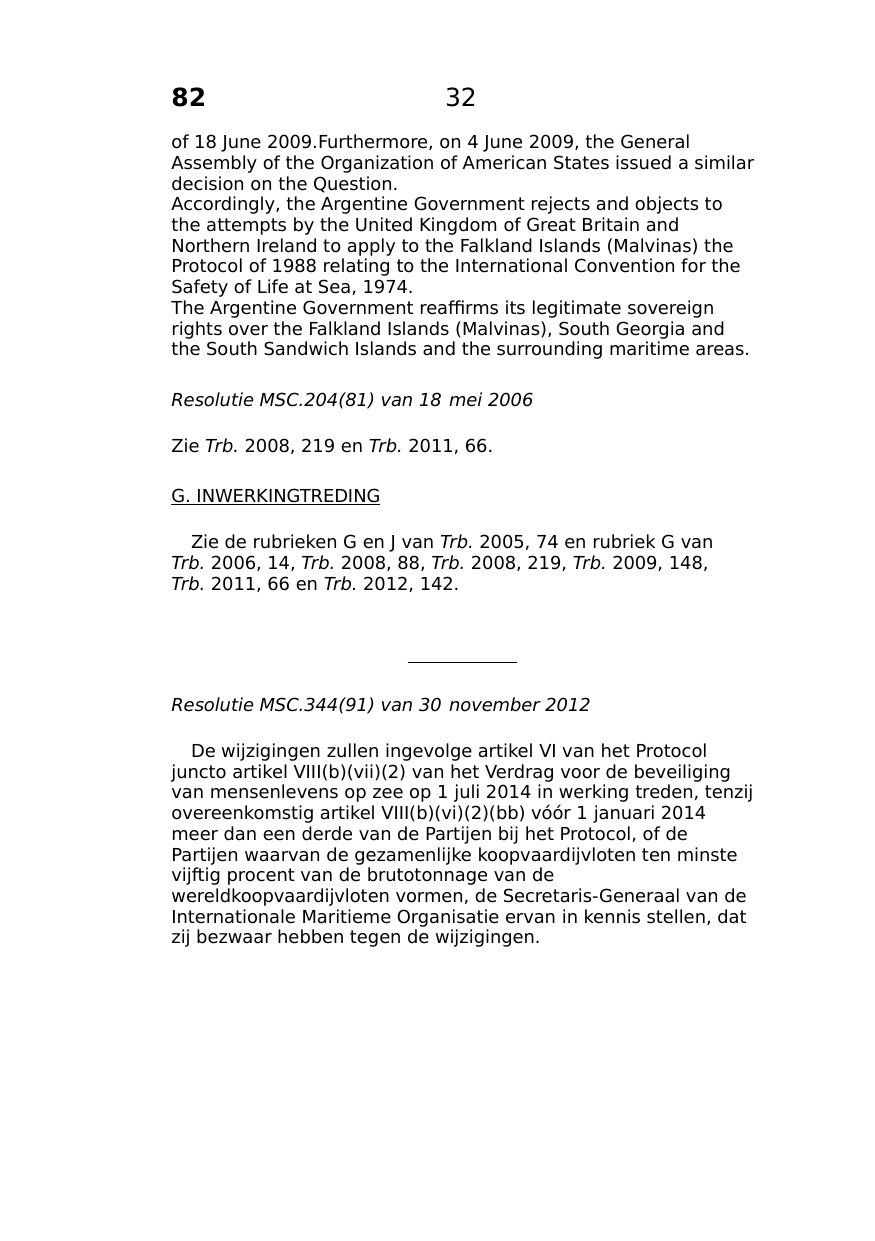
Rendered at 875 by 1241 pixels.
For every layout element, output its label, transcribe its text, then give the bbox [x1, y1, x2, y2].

text Zie Trb. 2008, 219 en Trb. 2011, 66. [171, 436, 756, 456]
subtitle G. INWERKINGTREDING [171, 486, 756, 507]
text Accordingly, the Argentine Government rejects and objects to the attempts by the United Kingdom of Great Britain and Northern Ireland to apply to the Falkland Islands (Malvinas) the Protocol of 1988 relating to the International Convention for the Safety of Life at Sea, 1974. [171, 194, 756, 298]
text of 18 June 2009.Furthermore, on 4 June 2009, the General Assembly of the Organization of American States issued a similar decision on the Question. [171, 132, 756, 194]
subtitle Resolutie MSC.204(81) van 18 mei 2006 [171, 390, 756, 411]
subtitle Resolutie MSC.344(91) van 30 november 2012 [171, 695, 756, 716]
text The Argentine Government reaffirms its legitimate sovereign rights over the Falkland Islands (Malvinas), South Georgia and the South Sandwich Islands and the surrounding maritime areas. [171, 298, 756, 360]
text De wijzigingen zullen ingevolge artikel VI van het Protocol juncto artikel VIII(b)(vii)(2) van het Verdrag voor de beveiliging van mensenlevens op zee op 1 juli 2014 in werking treden, tenzij overeenkomstig artikel VIII(b)(vi)(2)(bb) vóór 1 januari 2014 meer dan een derde van de Partijen bij het Protocol, of de Partijen waarvan de gezamenlijke koopvaardijvloten ten minste vijftig procent van de brutotonnage van de wereldkoopvaardijvloten vormen, de Secretaris-Generaal van de Internationale Maritieme Organisatie ervan in kennis stellen, dat zij bezwaar hebben tegen de wijzigingen. [171, 741, 756, 948]
text Zie de rubrieken G en J van Trb. 2005, 74 en rubriek G van Trb. 2006, 14, Trb. 2008, 88, Trb. 2008, 219, Trb. 2009, 148, Trb. 2011, 66 en Trb. 2012, 142. [171, 532, 756, 594]
